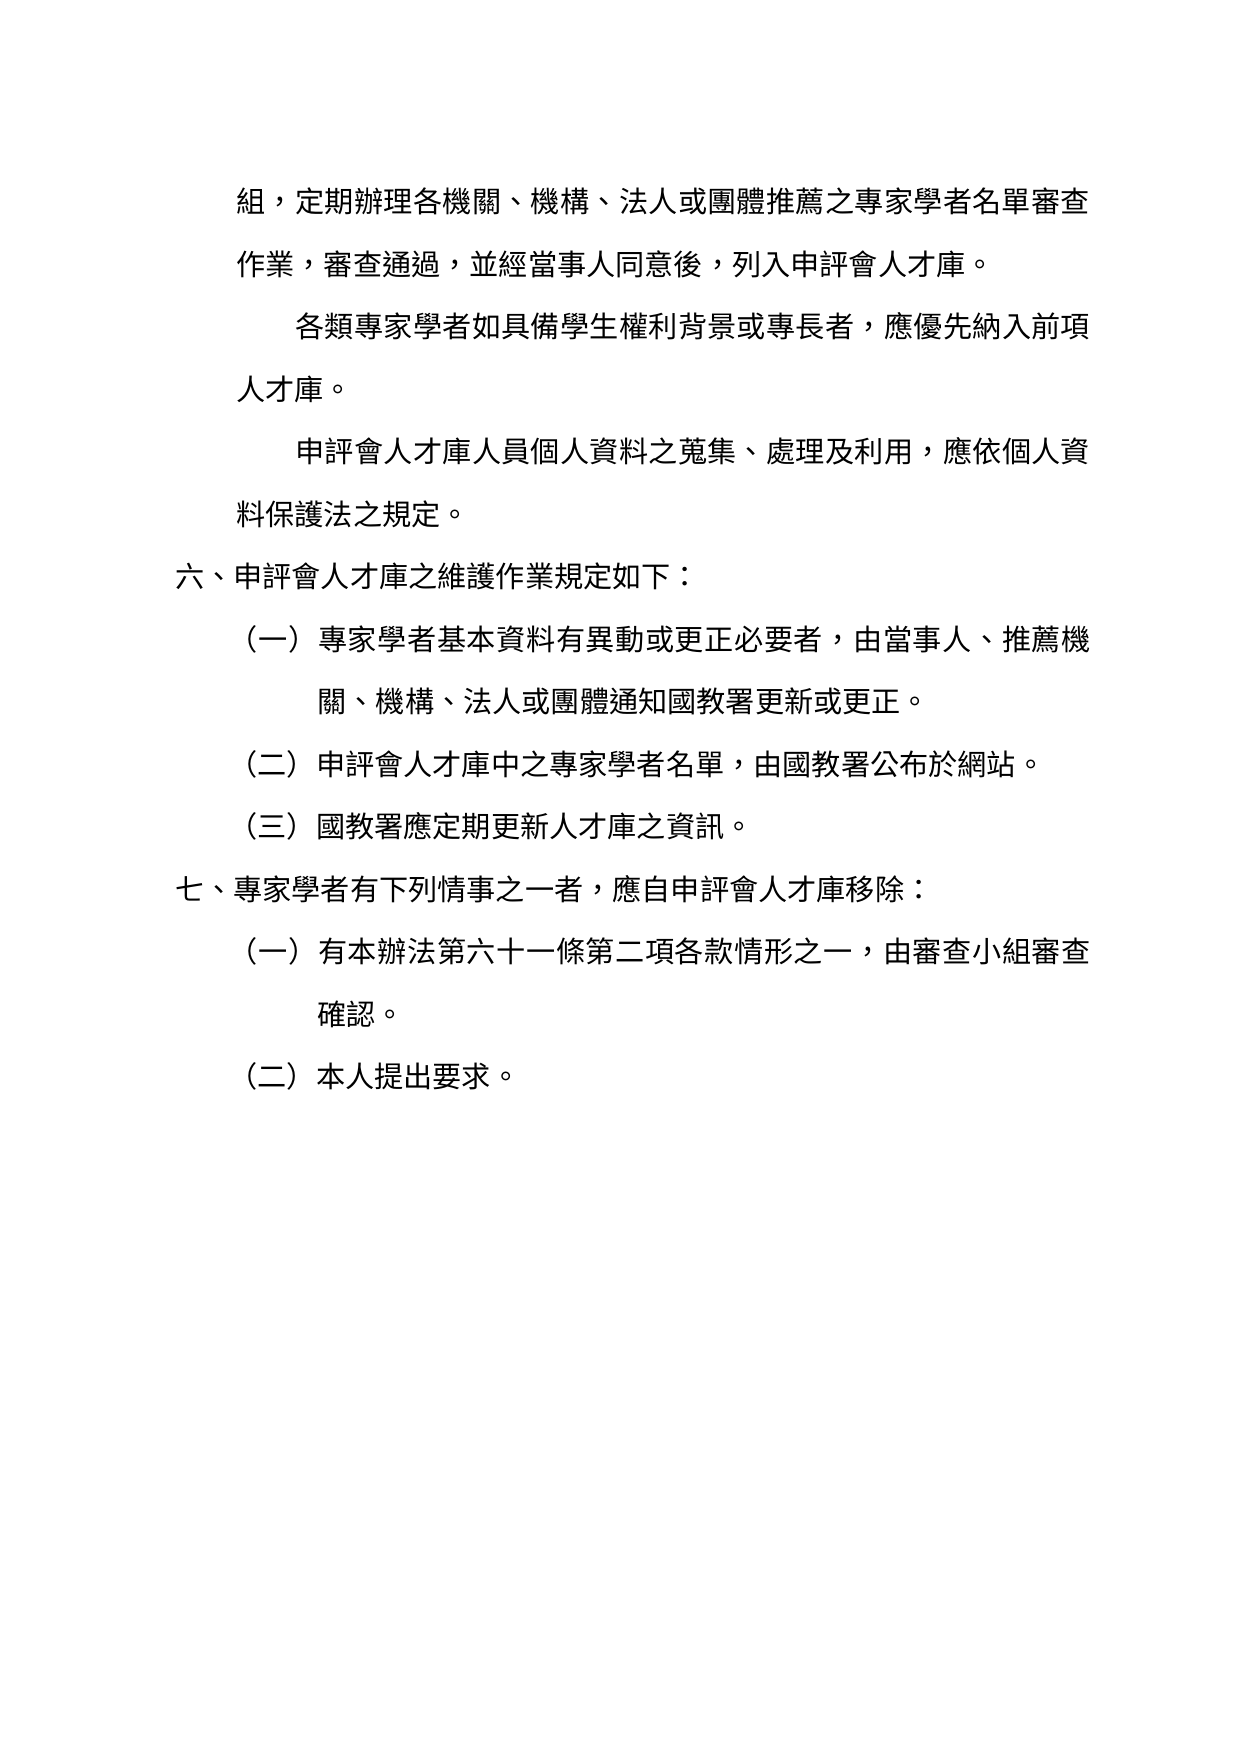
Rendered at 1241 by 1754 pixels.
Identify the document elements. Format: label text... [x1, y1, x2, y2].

text 組，定期辦理各機關、機構、法人或團體推薦之專家學者名單審查作業，審查通過，並經當事人同意後，列入申評會人才庫。 [175, 158, 1092, 283]
text （一）有本辦法第六十一條第二項各款情形之一，由審查小組審查確認。 [228, 908, 1092, 1033]
text 各類專家學者如具備學生權利背景或專長者，應優先納入前項人才庫。 [236, 283, 1092, 408]
text 六、申評會人才庫之維護作業規定如下： [175, 533, 1092, 596]
text （一）專家學者基本資料有異動或更正必要者，由當事人、推薦機關、機構、法人或團體通知國教署更新或更正。 [228, 596, 1092, 721]
text （二）本人提出要求。 [228, 1033, 1092, 1096]
text （三）國教署應定期更新人才庫之資訊。 [228, 783, 1092, 846]
text 申評會人才庫人員個人資料之蒐集、處理及利用，應依個人資料保護法之規定。 [236, 408, 1092, 533]
text 七、專家學者有下列情事之一者，應自申評會人才庫移除： [175, 846, 1092, 908]
text （二）申評會人才庫中之專家學者名單，由國教署公布於網站。 [228, 721, 1092, 783]
